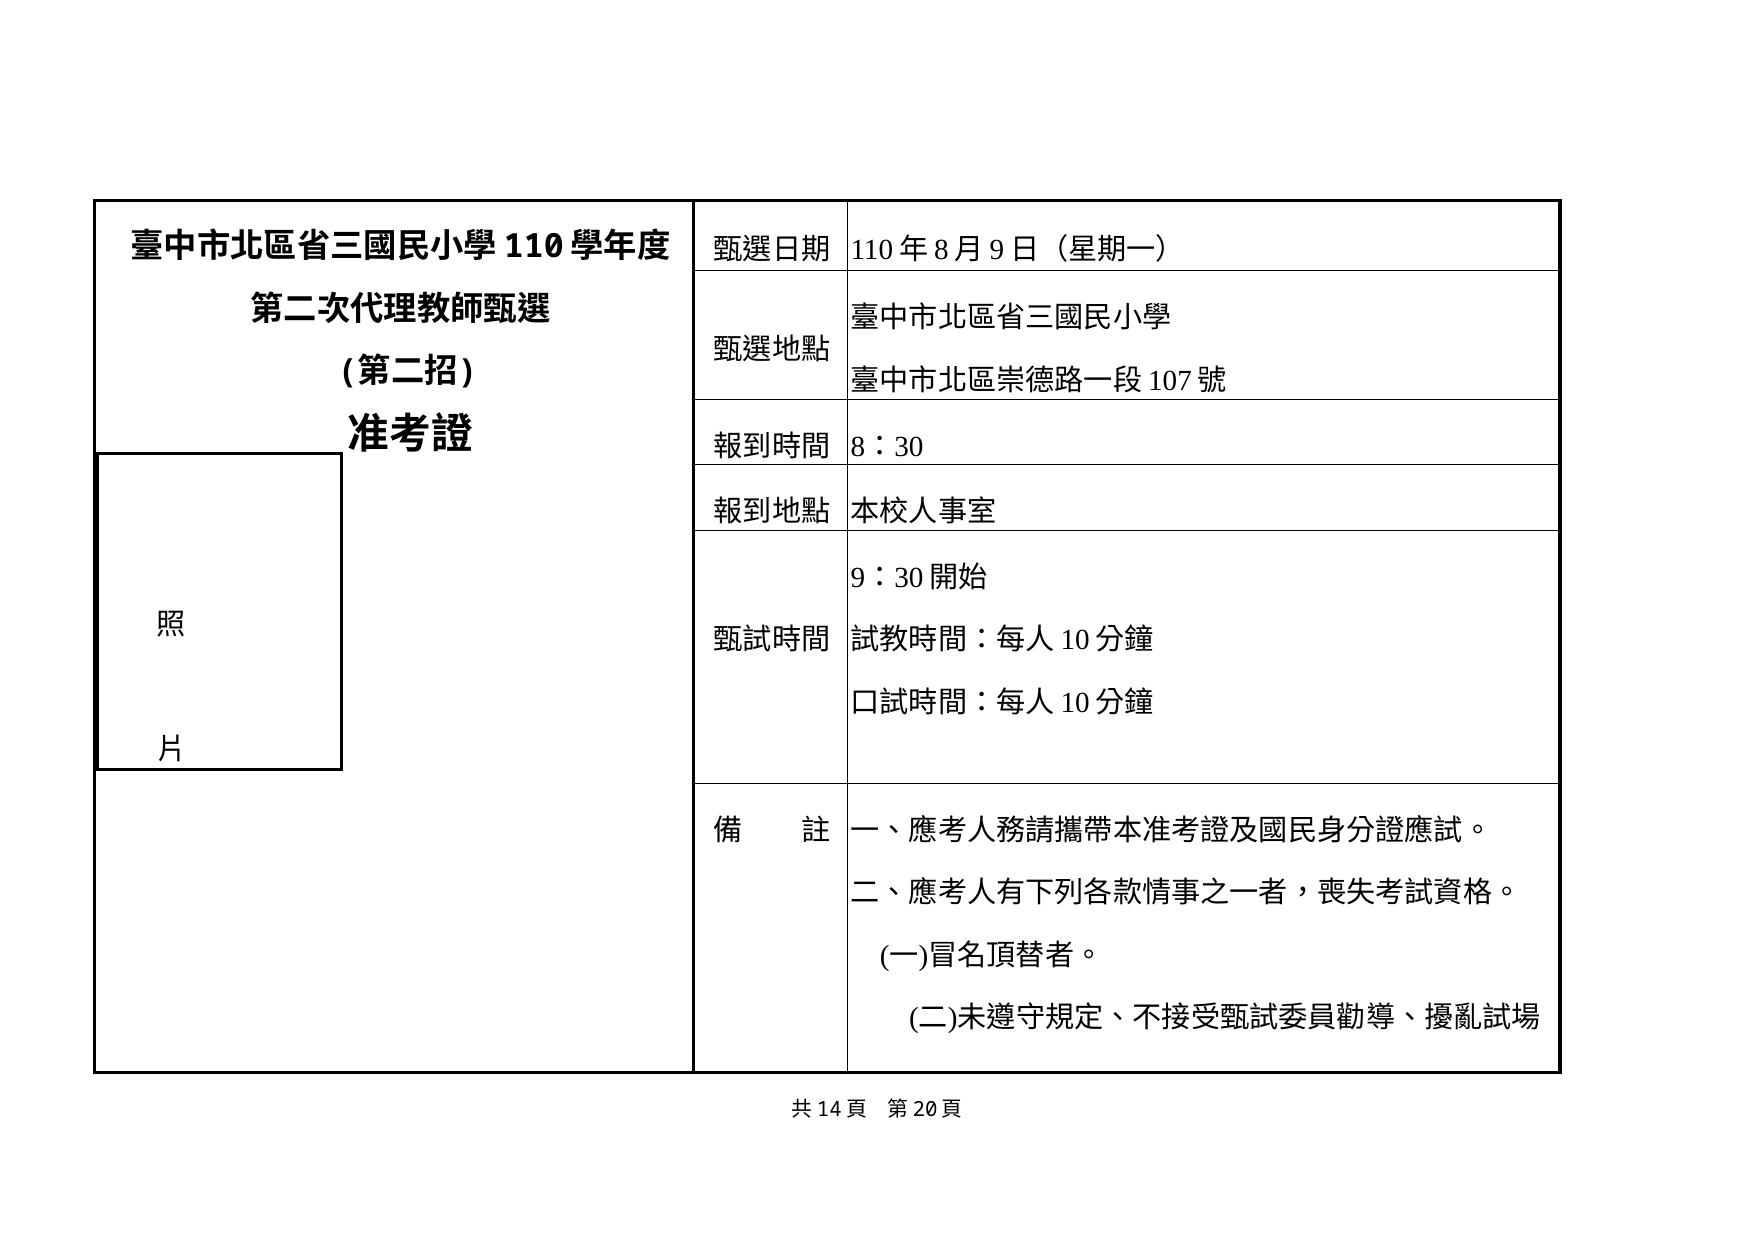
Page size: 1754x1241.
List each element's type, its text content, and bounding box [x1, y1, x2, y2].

table_cell 甄試時間 [695, 531, 847, 783]
table_header 110年8月9日（星期一） [848, 202, 1558, 270]
table_header 照 片 [99, 455, 340, 767]
table_cell 報到地點 [695, 465, 847, 530]
table_cell 報到時間 [695, 400, 847, 464]
table_cell 一、應考人務請攜帶本准考證及國民身分證應試。 二、應考人有下列各款情事之一者，喪失考試資格。 (一)冒名頂替者。 (二)未遵守規定、不接受甄試委員勸導、擾亂試場 [848, 784, 1558, 1071]
table_cell 備 註 [695, 784, 847, 1071]
table_cell 臺中市北區省三國民小學 臺中市北區崇德路一段107號 [848, 271, 1558, 398]
table_cell 9：30開始 試教時間：每人10分鐘 口試時間：每人10分鐘 [848, 531, 1558, 783]
table_cell 8：30 [848, 400, 1558, 464]
table_cell 本校人事室 [848, 465, 1558, 530]
table_header 甄選日期 [695, 202, 847, 270]
table_header 臺中市北區省三國民小學110學年度 第二次代理教師甄選 (第二招) 准考證 [96, 202, 692, 1071]
table_cell 甄選地點 [695, 271, 847, 398]
